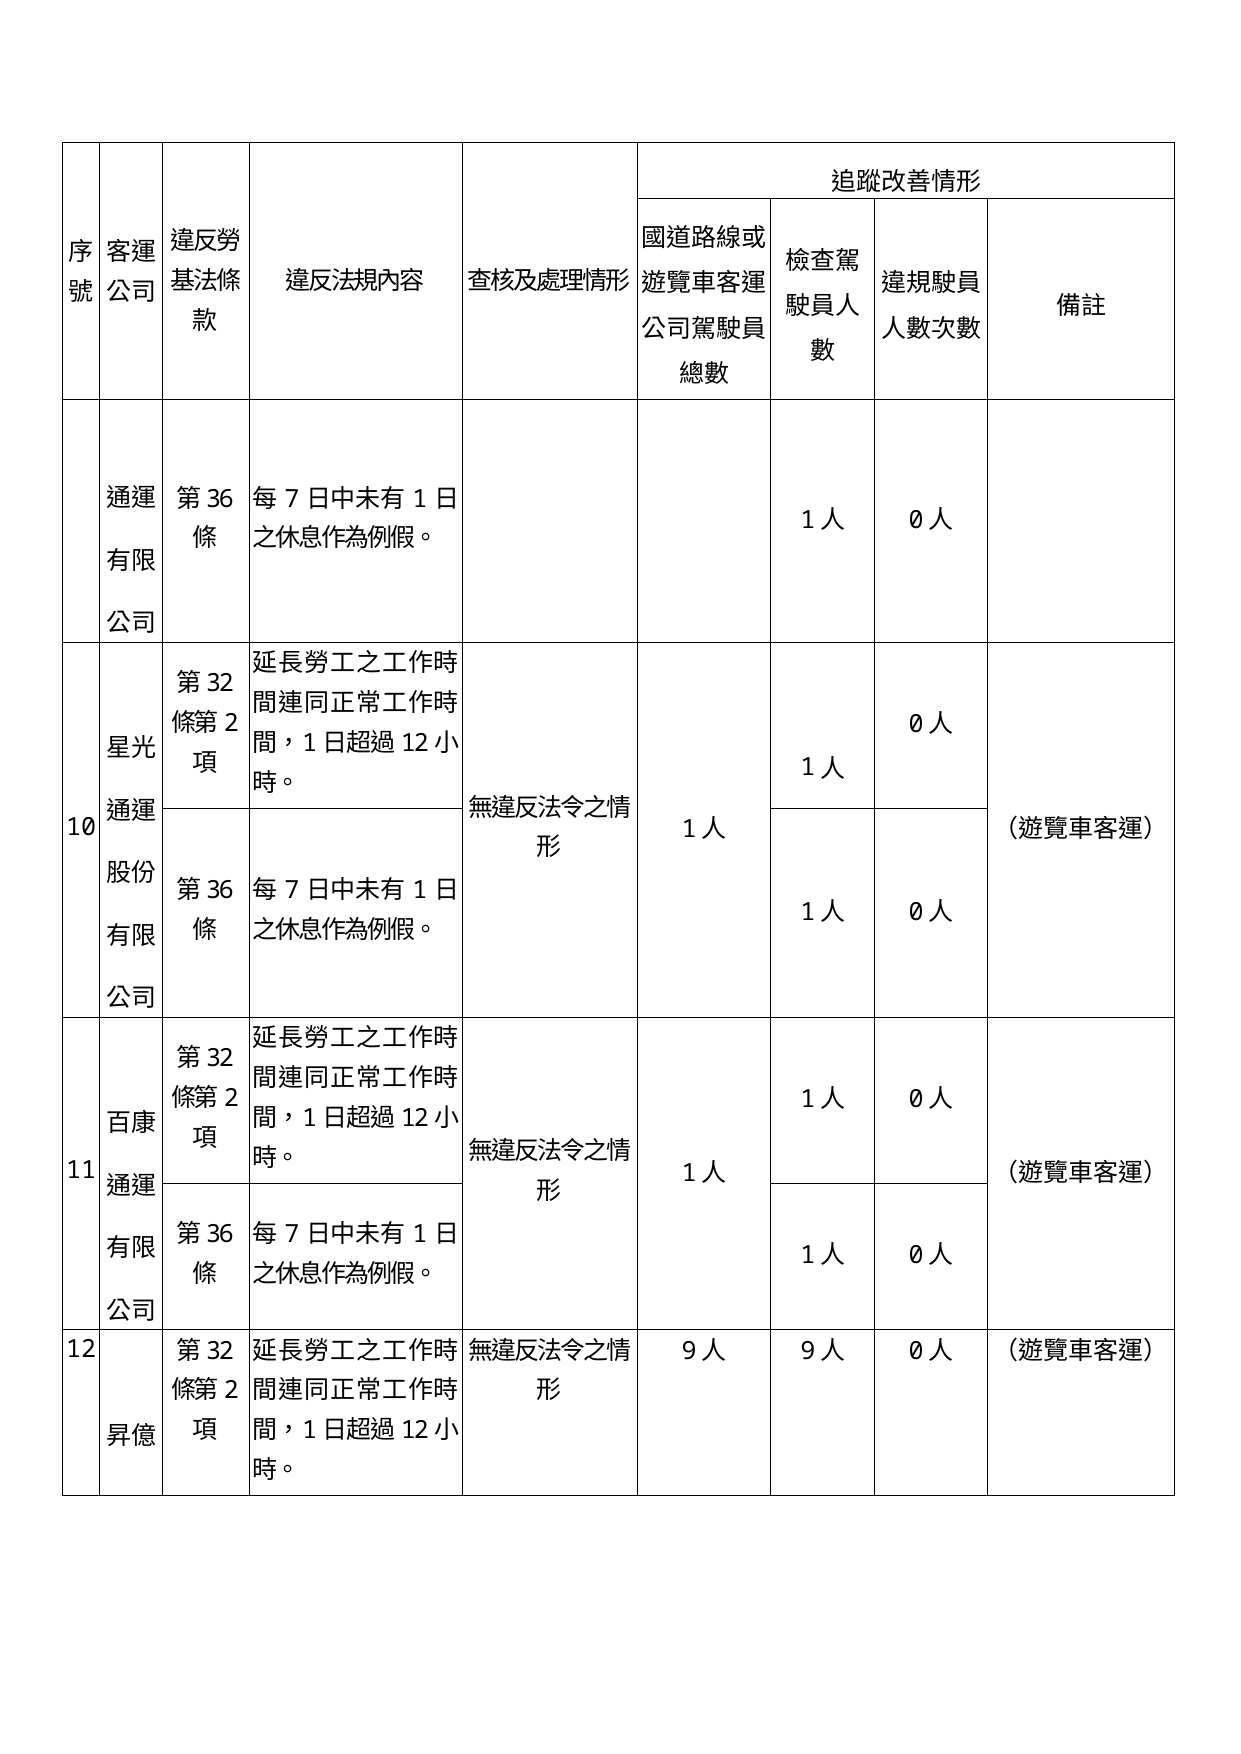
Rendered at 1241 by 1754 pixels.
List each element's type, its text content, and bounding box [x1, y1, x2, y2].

table_cell 檢查駕駛員人數 [771, 199, 874, 399]
table_cell 延長勞工之工作時間連同正常工作時間，1日超過12小時。 [250, 1330, 462, 1495]
table_cell 1人 [771, 643, 874, 807]
table_cell 無違反法令之情形 [463, 1330, 637, 1495]
table_cell 備註 [988, 199, 1174, 399]
table_cell 0人 [875, 1018, 987, 1182]
table_cell 0人 [875, 1184, 987, 1329]
table_cell 通運有限公司 [100, 400, 162, 642]
table_cell 0人 [875, 809, 987, 1017]
table_cell 第32條第2項 [163, 1330, 249, 1495]
table_cell 星光通運股份有限公司 [100, 643, 162, 1017]
table_cell 第36條 [163, 1184, 249, 1329]
table_cell 0人 [875, 400, 987, 642]
table_cell 1人 [771, 809, 874, 1017]
table_cell 第32條第2項 [163, 643, 249, 807]
table_cell 11 [63, 1018, 99, 1329]
table_cell （遊覽車客運） [988, 1330, 1174, 1495]
table_header 違反勞基法條款 [163, 143, 249, 399]
table_cell （遊覽車客運） [988, 643, 1174, 1017]
table_cell 無違反法令之情形 [463, 1018, 637, 1329]
table_cell 0人 [875, 1330, 987, 1495]
table_cell 1人 [638, 1018, 770, 1329]
table_header 客運公司 [100, 143, 162, 399]
table_cell 9人 [638, 1330, 770, 1495]
table_cell 延長勞工之工作時間連同正常工作時間，1日超過12小時。 [250, 1018, 462, 1182]
table_cell 延長勞工之工作時間連同正常工作時間，1日超過12小時。 [250, 643, 462, 807]
table_cell 10 [63, 643, 99, 1017]
table_cell 12 [63, 1330, 99, 1495]
table_cell 無違反法令之情形 [463, 643, 637, 1017]
table_cell 第36條 [163, 400, 249, 642]
table_cell 第32條第2項 [163, 1018, 249, 1182]
table_cell [63, 400, 99, 642]
table_cell 違規駛員人數次數 [875, 199, 987, 399]
table_cell 9人 [771, 1330, 874, 1495]
table_cell [988, 400, 1174, 642]
table_cell 0人 [875, 643, 987, 807]
table_cell （遊覽車客運） [988, 1018, 1174, 1329]
table_cell 1人 [771, 1018, 874, 1182]
table_header 違反法規內容 [250, 143, 462, 399]
table_cell 1人 [771, 400, 874, 642]
table_cell 每7日中未有1日之休息作為例假。 [250, 400, 462, 642]
table_cell [638, 400, 770, 642]
table_header 序號 [63, 143, 99, 399]
table_cell 國道路線或遊覽車客運公司駕駛員總數 [638, 199, 770, 399]
table_cell 百康通運有限公司 [100, 1018, 162, 1329]
table_cell 1人 [771, 1184, 874, 1329]
table_cell 1人 [638, 643, 770, 1017]
table_cell 每7日中未有1日之休息作為例假。 [250, 809, 462, 1017]
table_cell 昇億 [100, 1330, 162, 1495]
table_header 查核及處理情形 [463, 143, 637, 399]
table_cell 第36條 [163, 809, 249, 1017]
table_header 追蹤改善情形 [638, 143, 1174, 198]
table_cell 每7日中未有1日之休息作為例假。 [250, 1184, 462, 1329]
table_cell [463, 400, 637, 642]
